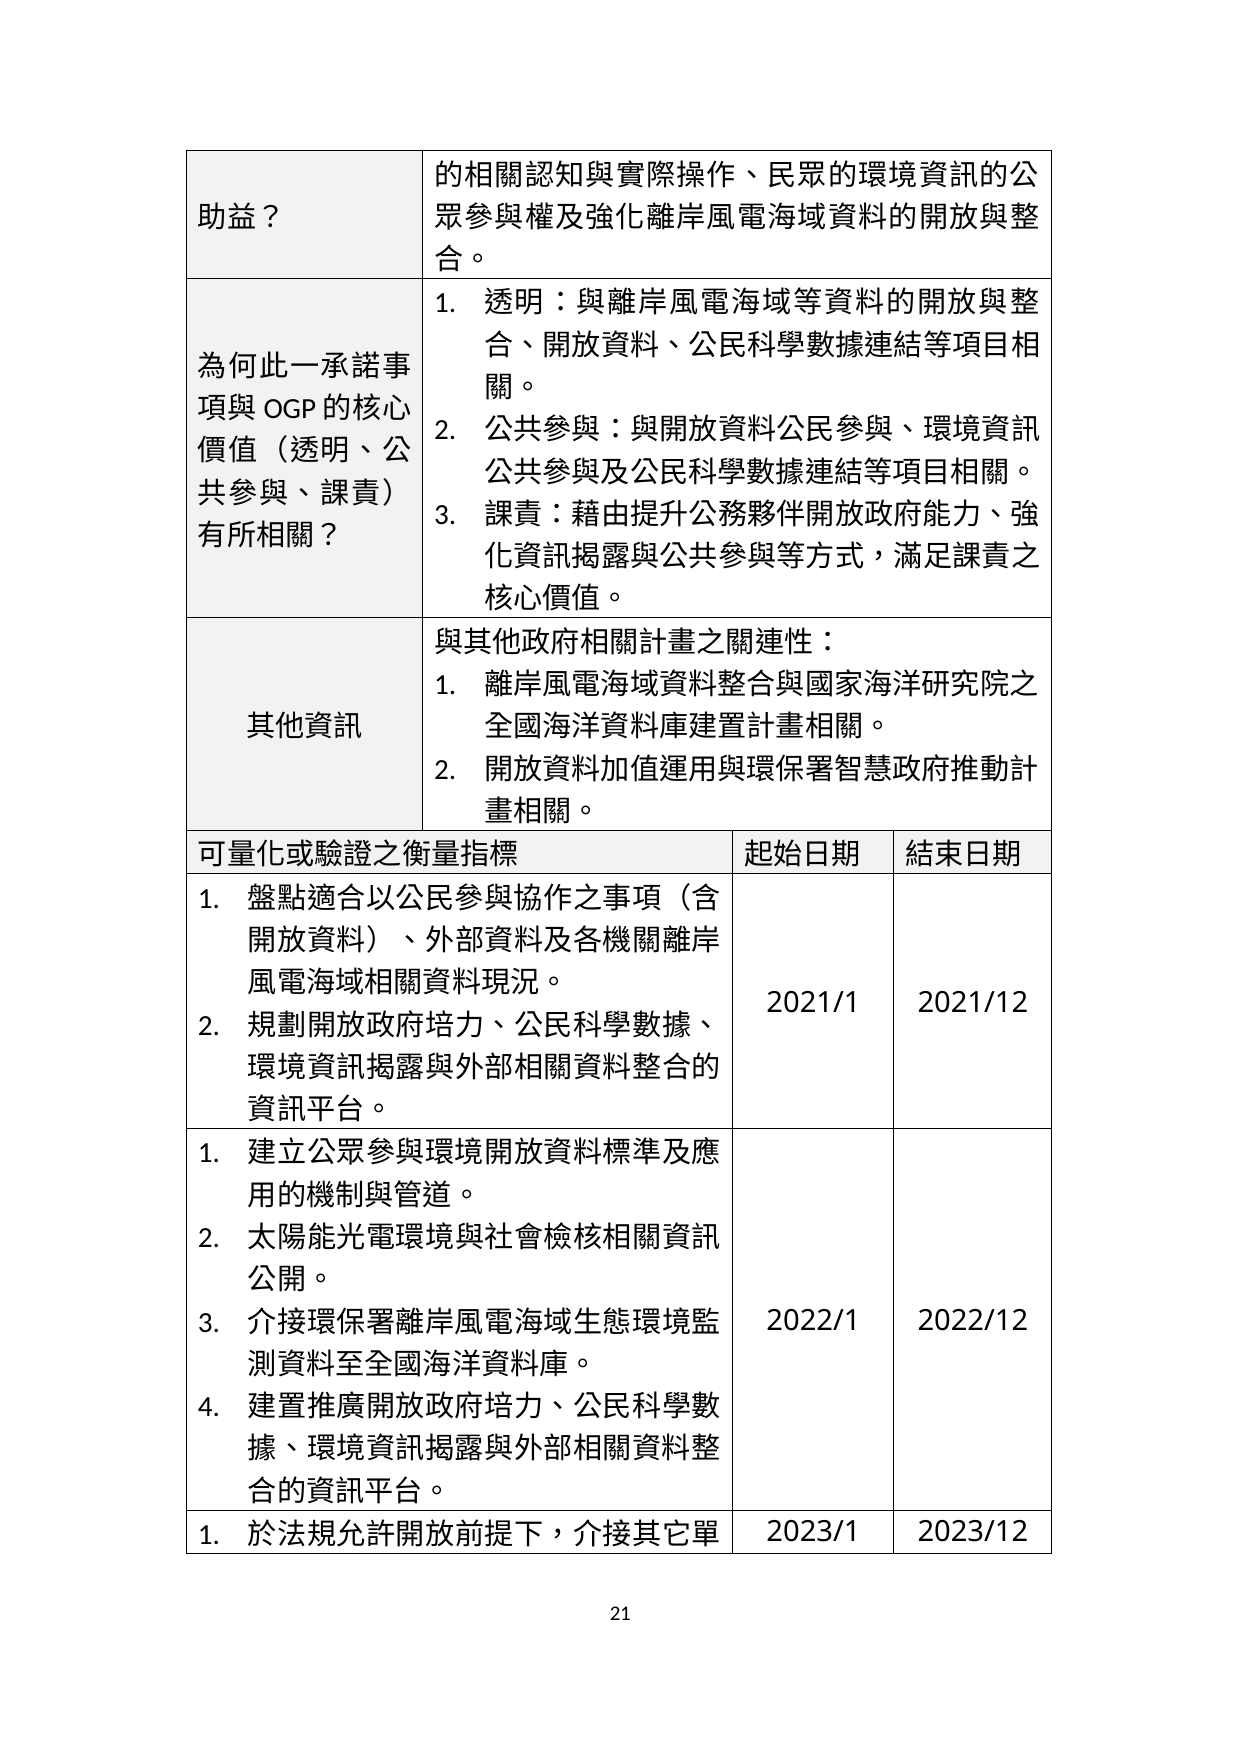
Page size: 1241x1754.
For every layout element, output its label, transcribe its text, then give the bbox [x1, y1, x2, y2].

table_cell 2022/12 [894, 1129, 1051, 1509]
table_cell 2023/12 [894, 1511, 1051, 1553]
table_cell 2021/12 [894, 874, 1051, 1128]
table_cell 助益？ [187, 151, 422, 278]
table_cell 盤點適合以公民參與協作之事項（含開放資料）、外部資料及各機關離岸風電海域相關資料現況。 規劃開放政府培力、公民科學數據、環境資訊揭露與外部相關資料整合的資訊平台。 [187, 874, 732, 1128]
table_cell 與其他政府相關計畫之關連性： 離岸風電海域資料整合與國家海洋研究院之全國海洋資料庫建置計畫相關。 開放資料加值運用與環保署智慧政府推動計畫相關。 [423, 618, 1051, 830]
table_cell 起始日期 [733, 831, 893, 873]
table_cell 可量化或驗證之衡量指標 [187, 831, 732, 873]
table_cell 結束日期 [894, 831, 1051, 873]
table_cell 2021/1 [733, 874, 893, 1128]
table_cell 2022/1 [733, 1129, 893, 1509]
table_cell 透明：與離岸風電海域等資料的開放與整合、開放資料、公民科學數據連結等項目相關。 公共參與：與開放資料公民參與、環境資訊公共參與及公民科學數據連結等項目相關。 課責：藉由提升公務夥伴開放政府能力、強化資訊揭露與公共參與等方式，滿足課責之核心價值。 [423, 279, 1051, 617]
table_cell 2023/1 [733, 1511, 893, 1553]
table_cell 建立公眾參與環境開放資料標準及應用的機制與管道。 太陽能光電環境與社會檢核相關資訊公開。 介接環保署離岸風電海域生態環境監測資料至全國海洋資料庫。 建置推廣開放政府培力、公民科學數據、環境資訊揭露與外部相關資料整合的資訊平台。 [187, 1129, 732, 1509]
table_cell 其他資訊 [187, 618, 422, 830]
table_cell 為何此一承諾事項與OGP的核心價值（透明、公共參與、課責）有所相關？ [187, 279, 422, 617]
table_cell 的相關認知與實際操作、民眾的環境資訊的公眾參與權及強化離岸風電海域資料的開放與整合。 [423, 151, 1051, 278]
table_cell 於法規允許開放前提下，介接其它單 [187, 1511, 732, 1553]
